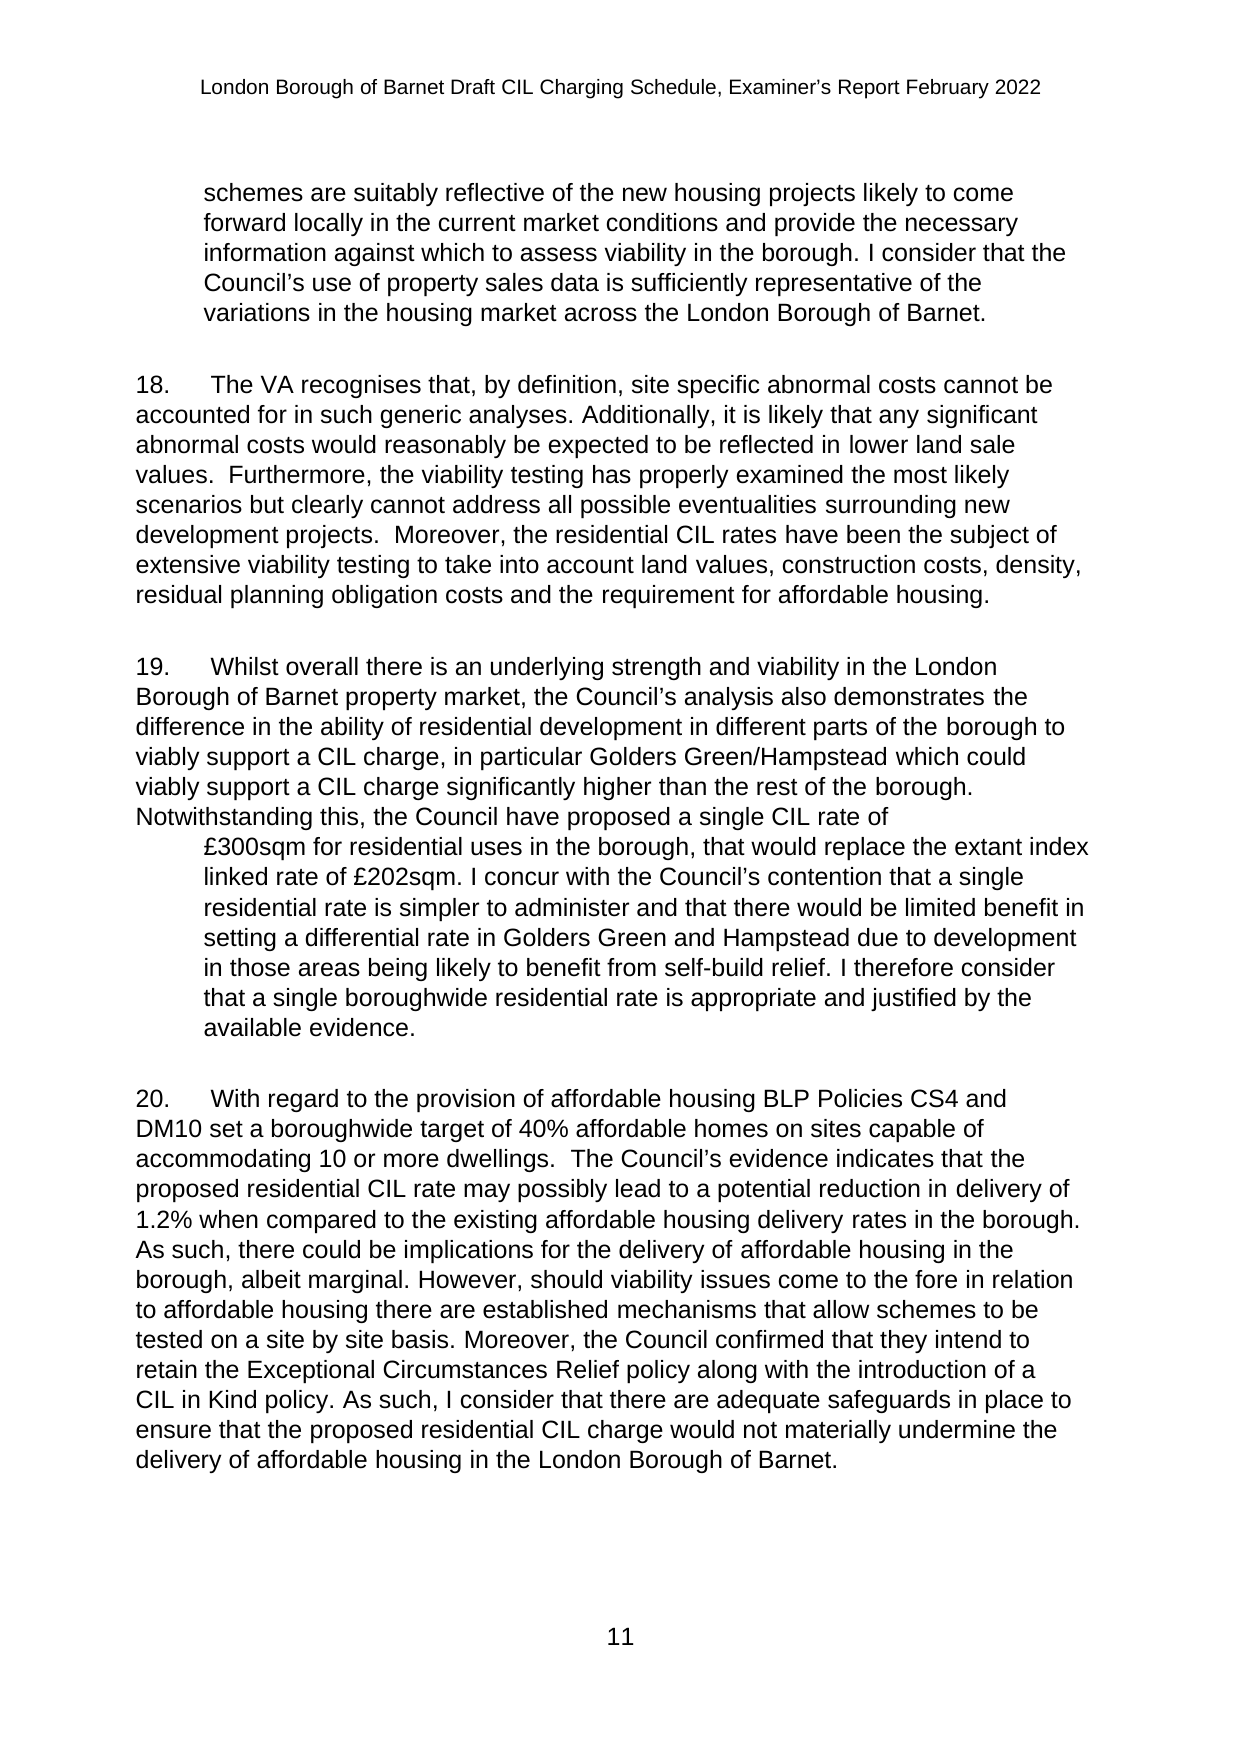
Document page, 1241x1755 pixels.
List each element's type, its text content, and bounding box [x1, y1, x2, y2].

list Whilst overall there is an underlying strength and viability in the London Borough of Barnet property market, the Council’s analysis also demonstrates the difference in the ability of residential development in different parts of the borough to viably support a CIL charge, in particular Golders Green/Hampstead which could viably support a CIL charge significantly higher than the rest of the borough. Notwithstanding this, the Council have proposed a single CIL rate of [135, 652, 1083, 831]
text £300sqm for residential uses in the borough, that would replace the extant index linked rate of £202sqm. I concur with the Council’s contention that a single residential rate is simpler to administer and that there would be limited benefit in setting a differential rate in Golders Green and Hampstead due to development in those areas being likely to benefit from self-build relief. I therefore consider that a single boroughwide residential rate is appropriate and justified by the available evidence. [203, 832, 1092, 1042]
text schemes are suitably reflective of the new housing projects likely to come forward locally in the current market conditions and provide the necessary information against which to assess viability in the borough. I consider that the Council’s use of property sales data is sufficiently representative of the variations in the housing market across the London Borough of Barnet. [203, 178, 1080, 327]
list The VA recognises that, by definition, site specific abnormal costs cannot be accounted for in such generic analyses. Additionally, it is likely that any significant abnormal costs would reasonably be expected to be reflected in lower land sale values. Furthermore, the viability testing has properly examined the most likely scenarios but clearly cannot address all possible eventualities surrounding new development projects. Moreover, the residential CIL rates have been the subject of extensive viability testing to take into account land values, construction costs, density, residual planning obligation costs and the requirement for affordable housing. [135, 369, 1086, 609]
list With regard to the provision of affordable housing BLP Policies CS4 and DM10 set a boroughwide target of 40% affordable homes on sites capable of accommodating 10 or more dwellings. The Council’s evidence indicates that the proposed residential CIL rate may possibly lead to a potential reduction in delivery of 1.2% when compared to the existing affordable housing delivery rates in the borough. As such, there could be implications for the delivery of affordable housing in the borough, albeit marginal. However, should viability issues come to the fore in relation to affordable housing there are established mechanisms that allow schemes to be tested on a site by site basis. Moreover, the Council confirmed that they intend to retain the Exceptional Circumstances Relief policy along with the introduction of a CIL in Kind policy. As such, I consider that there are adequate safeguards in place to ensure that the proposed residential CIL charge would not materially undermine the delivery of affordable housing in the London Borough of Barnet. [135, 1084, 1081, 1474]
